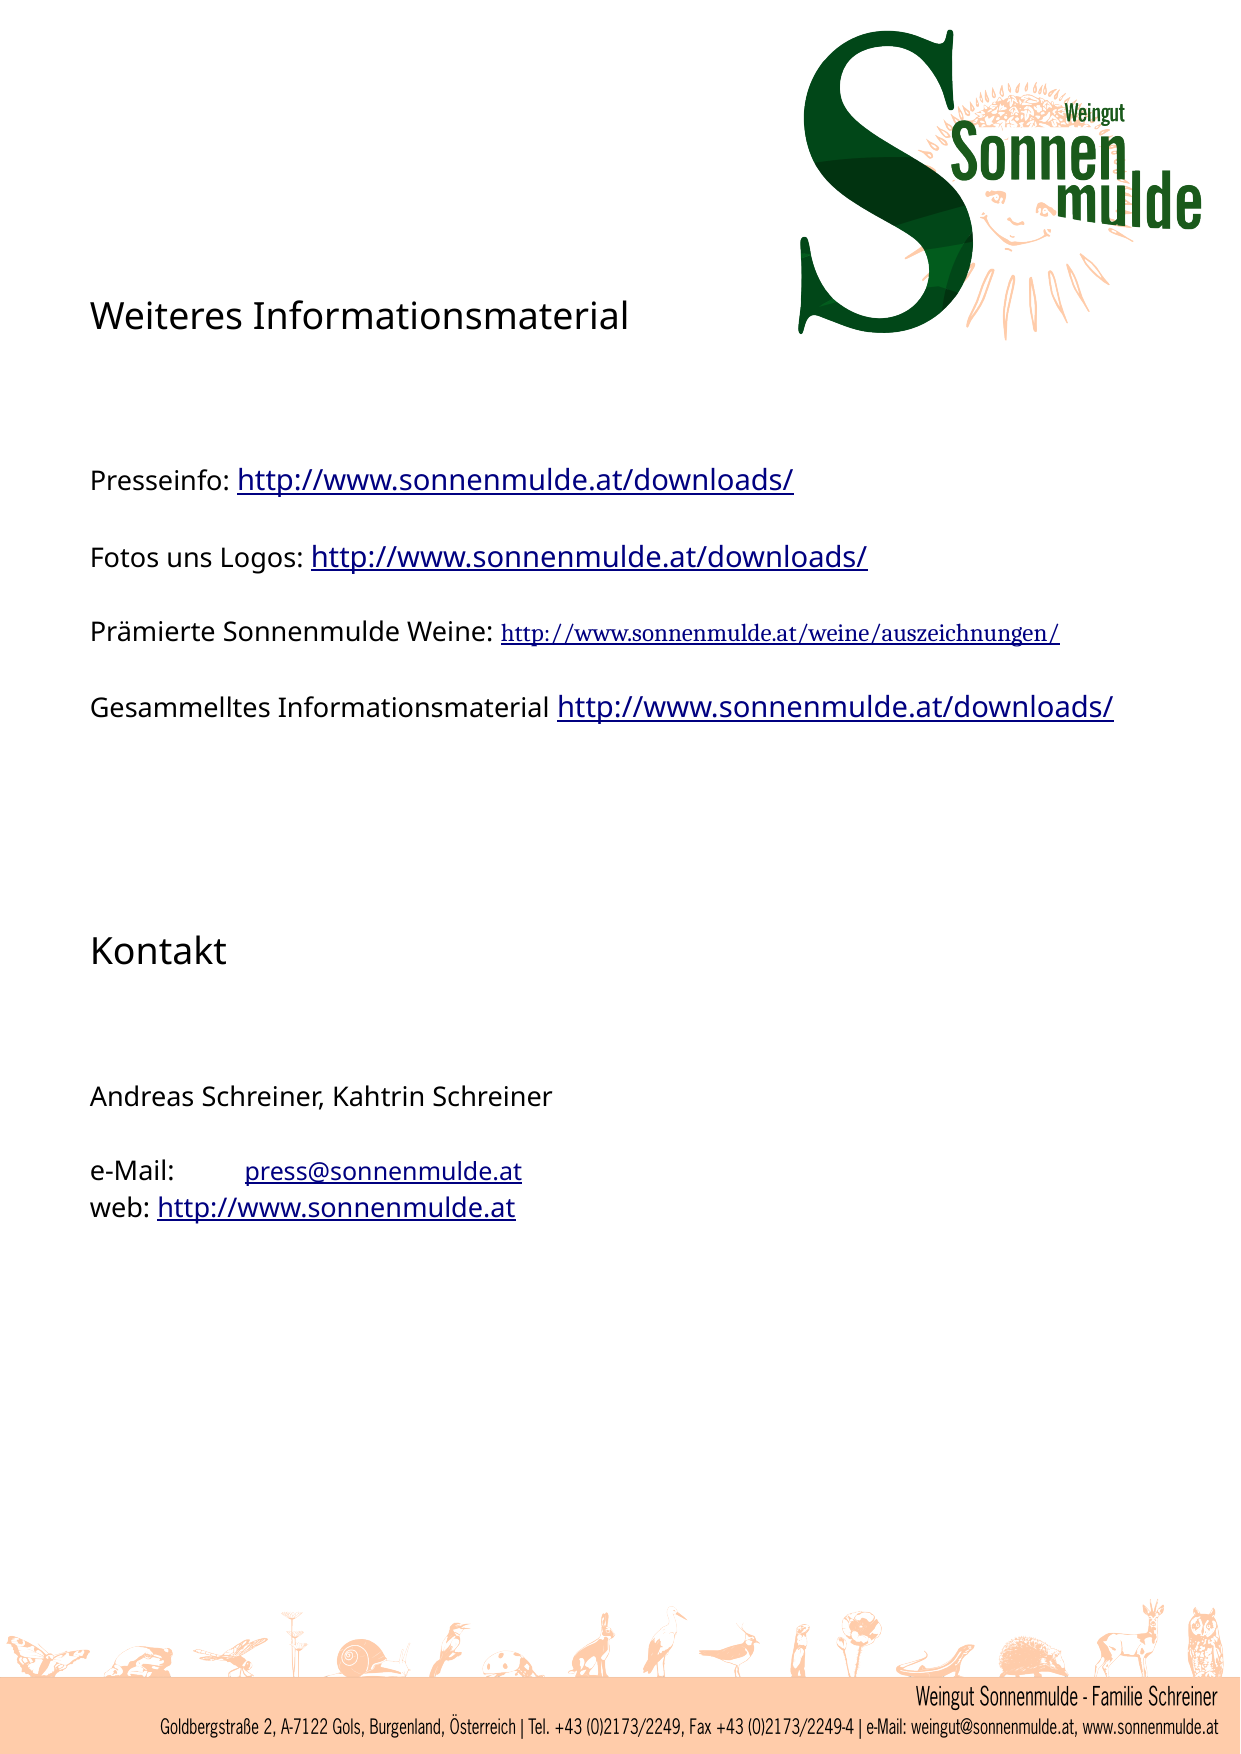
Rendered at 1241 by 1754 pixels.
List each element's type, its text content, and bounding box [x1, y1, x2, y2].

text Andreas Schreiner, Kahtrin Schreiner [89, 1077, 1240, 1114]
text Weiteres Informationsmaterial [89, 289, 1151, 340]
text Gesammelltes Informationsmaterial http://www.sonnenmulde.at/downloads/ [89, 686, 1151, 726]
text Prämierte Sonnenmulde Weine: http://www.sonnenmulde.at/weine/auszeichnungen/ [89, 612, 1151, 649]
text e-Mail: press@sonnenmulde.at [89, 1151, 1240, 1188]
text web: http://www.sonnenmulde.at [89, 1188, 1240, 1225]
text Kontakt [89, 924, 1151, 975]
text Fotos uns Logos: http://www.sonnenmulde.at/downloads/ [89, 536, 1151, 576]
picture [0, 0, 801, 800]
text Presseinfo: http://www.sonnenmulde.at/downloads/ [89, 459, 1151, 499]
